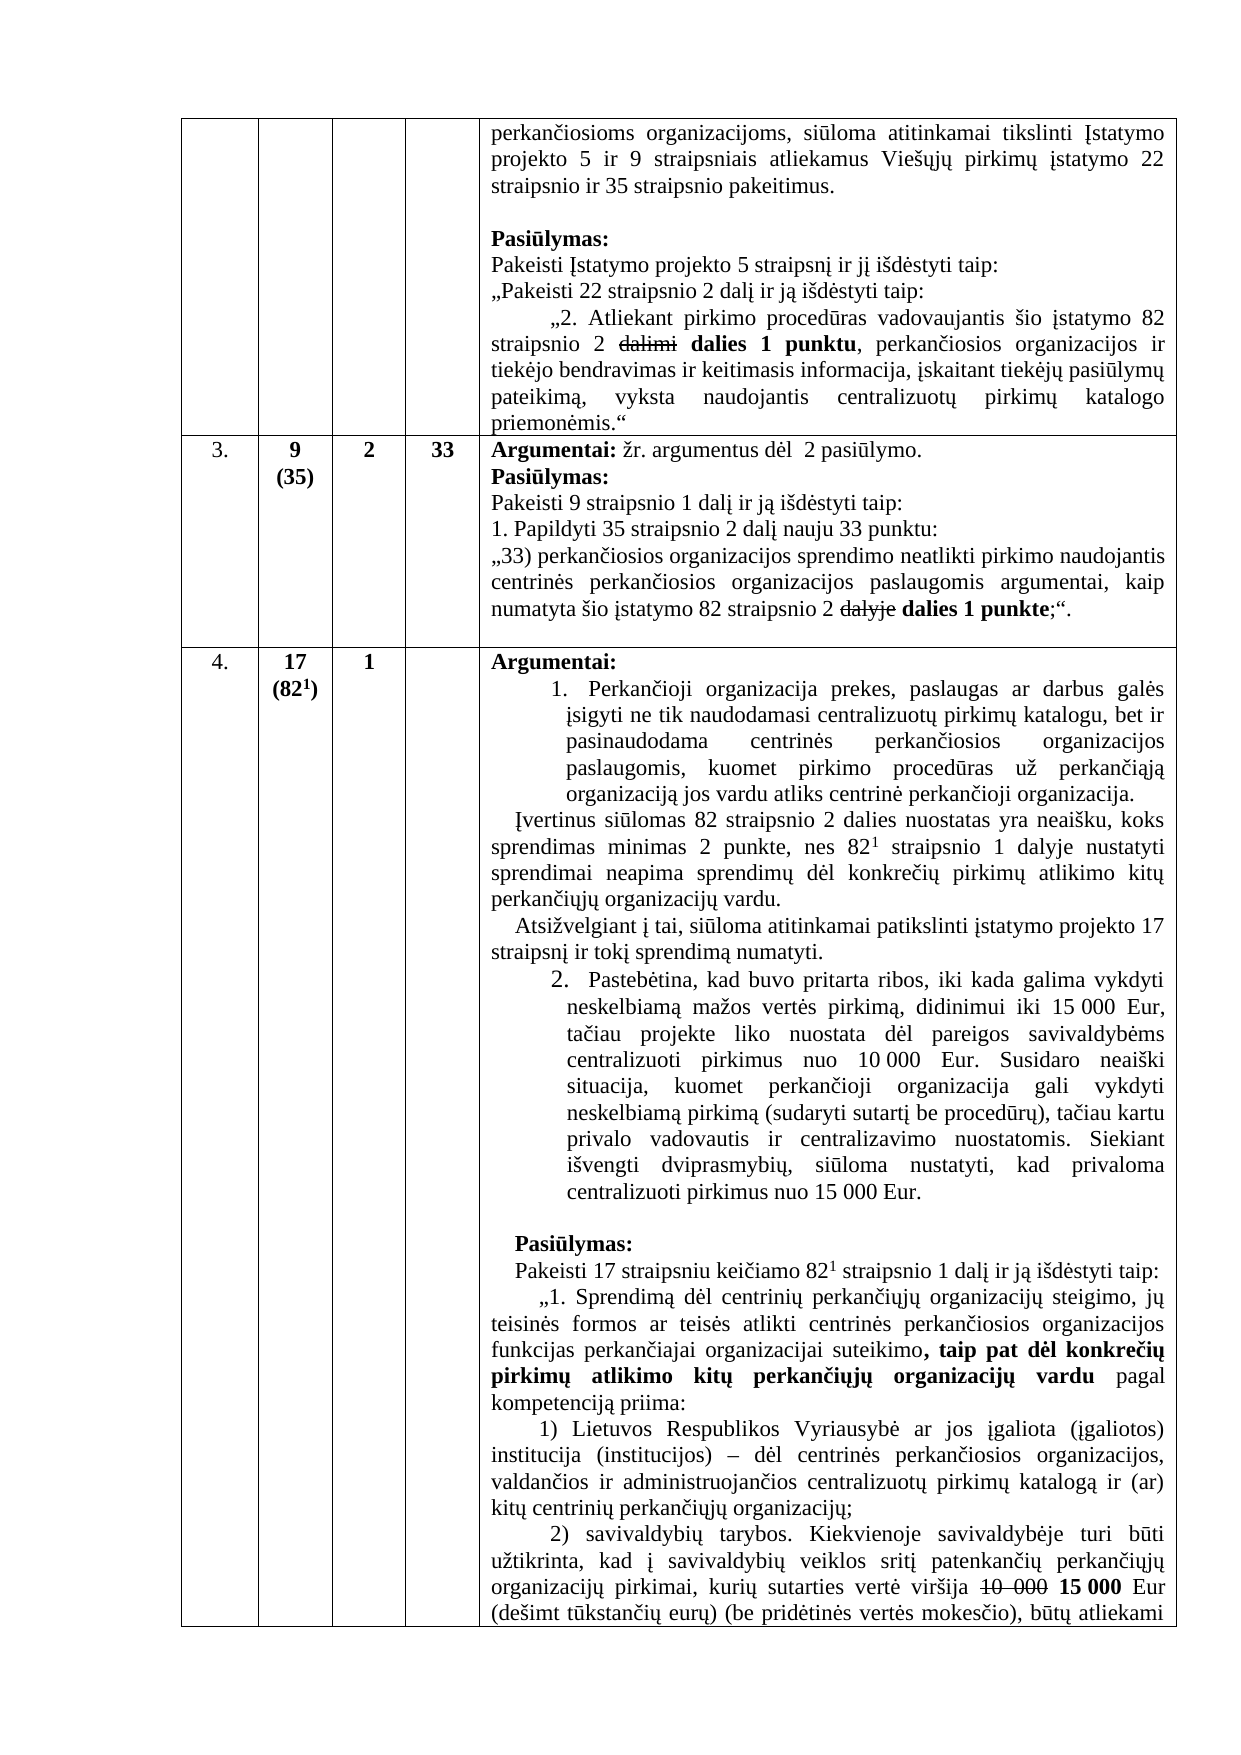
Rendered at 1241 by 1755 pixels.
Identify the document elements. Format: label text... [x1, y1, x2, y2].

table_cell [259, 119, 332, 435]
table_cell Argumentai: žr. argumentus dėl 2 pasiūlymo. Pasiūlymas: Pakeisti 9 straipsnio 1 dalį ir ją išdėstyti taip: 1. Papildyti 35 straipsnio 2 dalį nauju 33 punktu: „33) perkančiosios organizacijos sprendimo neatlikti pirkimo naudojantis centrinės perkančiosios organizacijos paslaugomis argumentai, kaip numatyta šio įstatymo 82 straipsnio 2 dalyje dalies 1 punkte;“. [480, 436, 1176, 647]
table_cell Argumentai: Perkančioji organizacija prekes, paslaugas ar darbus galės įsigyti ne tik naudodamasi centralizuotų pirkimų katalogu, bet ir pasinaudodama centrinės perkančiosios organizacijos paslaugomis, kuomet pirkimo procedūras už perkančiąją organizaciją jos vardu atliks centrinė perkančioji organizacija. Įvertinus siūlomas 82 straipsnio 2 dalies nuostatas yra neaišku, koks sprendimas minimas 2 punkte, nes 821 straipsnio 1 dalyje nustatyti sprendimai neapima sprendimų dėl konkrečių pirkimų atlikimo kitų perkančiųjų organizacijų vardu. Atsižvelgiant į tai, siūloma atitinkamai patikslinti įstatymo projekto 17 straipsnį ir tokį sprendimą numatyti. Pastebėtina, kad buvo pritarta ribos, iki kada galima vykdyti neskelbiamą mažos vertės pirkimą, didinimui iki 15 000 Eur, tačiau projekte liko nuostata dėl pareigos savivaldybėms centralizuoti pirkimus nuo 10 000 Eur. Susidaro neaiški situacija, kuomet perkančioji organizacija gali vykdyti neskelbiamą pirkimą (sudaryti sutartį be procedūrų), tačiau kartu privalo vadovautis ir centralizavimo nuostatomis. Siekiant išvengti dviprasmybių, siūloma nustatyti, kad privaloma centralizuoti pirkimus nuo 15 000 Eur. Pasiūlymas: Pakeisti 17 straipsniu keičiamo 821 straipsnio 1 dalį ir ją išdėstyti taip: „1. Sprendimą dėl centrinių perkančiųjų organizacijų steigimo, jų teisinės formos ar teisės atlikti centrinės perkančiosios organizacijos funkcijas perkančiajai organizacijai suteikimo, taip pat dėl konkrečių pirkimų atlikimo kitų perkančiųjų organizacijų vardu pagal kompetenciją priima: 1) Lietuvos Respublikos Vyriausybė ar jos įgaliota (įgaliotos) institucija (institucijos) – dėl centrinės perkančiosios organizacijos, valdančios ir administruojančios centralizuotų pirkimų katalogą ir (ar) kitų centrinių perkančiųjų organizacijų; 2) savivaldybių tarybos. Kiekvienoje savivaldybėje turi būti užtikrinta, kad į savivaldybių veiklos sritį patenkančių perkančiųjų organizacijų pirkimai, kurių sutarties vertė viršija 10 000 15 000 Eur (dešimt tūkstančių eurų) (be pridėtinės vertės mokesčio), būtų atliekami [480, 648, 1176, 1626]
table_cell perkančiosioms organizacijoms, siūloma atitinkamai tikslinti Įstatymo projekto 5 ir 9 straipsniais atliekamus Viešųjų pirkimų įstatymo 22 straipsnio ir 35 straipsnio pakeitimus. Pasiūlymas: Pakeisti Įstatymo projekto 5 straipsnį ir jį išdėstyti taip: „Pakeisti 22 straipsnio 2 dalį ir ją išdėstyti taip: „2. Atliekant pirkimo procedūras vadovaujantis šio įstatymo 82 straipsnio 2 dalimi dalies 1 punktu, perkančiosios organizacijos ir tiekėjo bendravimas ir keitimasis informacija, įskaitant tiekėjų pasiūlymų pateikimą, vyksta naudojantis centralizuotų pirkimų katalogo priemonėmis.“ [480, 119, 1176, 435]
table_cell [406, 648, 479, 1626]
table_cell 9 (35) [259, 436, 332, 647]
table_cell 3. [182, 436, 258, 647]
table_cell 1 [333, 648, 405, 1626]
table_cell 4. [182, 648, 258, 1626]
table_cell 17 (821) [259, 648, 332, 1626]
table_cell [406, 119, 479, 435]
table_cell [182, 119, 258, 435]
table_cell 33 [406, 436, 479, 647]
table_cell [333, 119, 405, 435]
table_cell 2 [333, 436, 405, 647]
